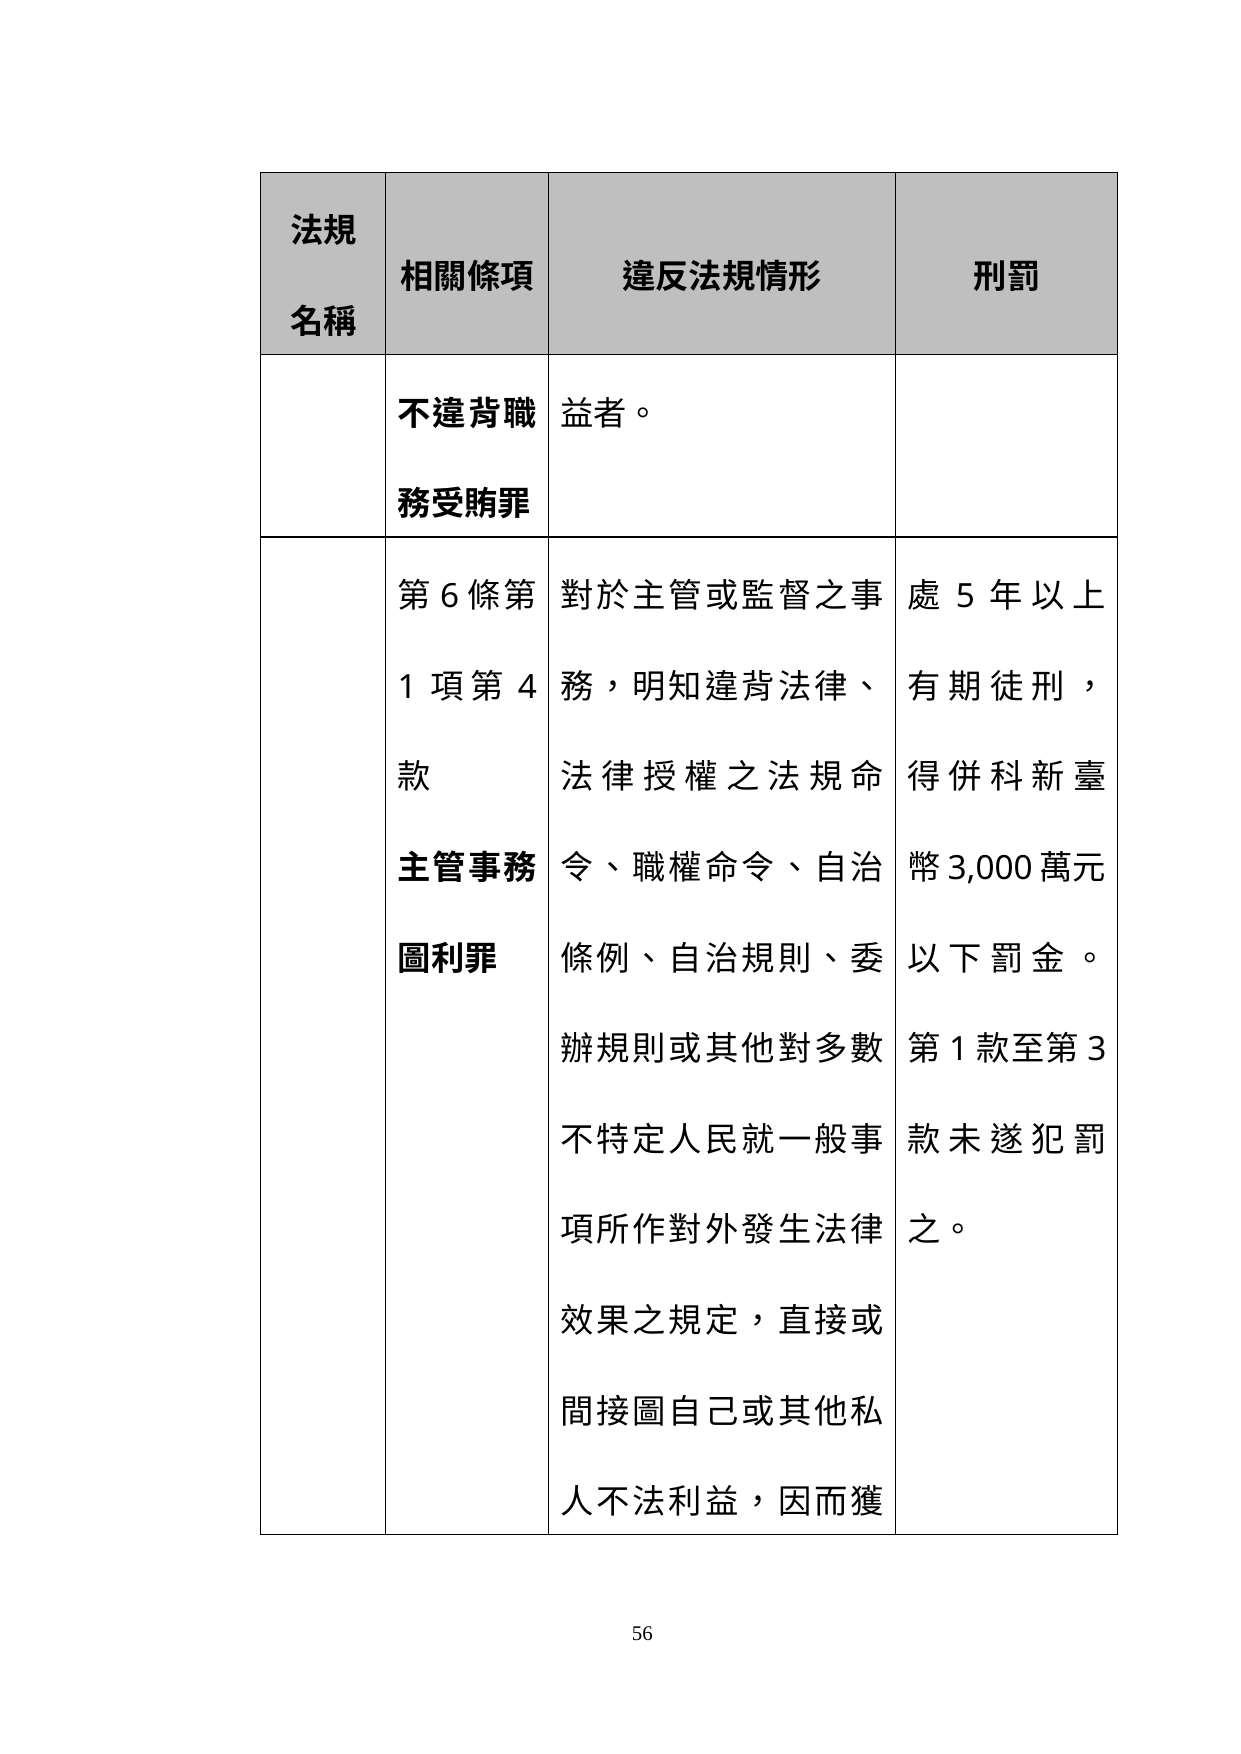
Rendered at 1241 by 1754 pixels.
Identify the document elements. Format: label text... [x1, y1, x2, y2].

table_cell 處5年以上有期徒刑，得併科新臺幣3,000萬元以下罰金。第1款至第3款未遂犯罰之。 [896, 538, 1117, 1534]
table_header 違反法規情形 [549, 173, 895, 354]
table_header 法規 名稱 [261, 173, 385, 354]
table_header 刑罰 [896, 173, 1117, 354]
table_cell 益者。 [549, 355, 895, 536]
table_header 相關條項 [386, 173, 548, 354]
table_cell 第6條第1項第4款 主管事務圖利罪 [386, 538, 548, 1534]
table_cell [261, 355, 385, 536]
table_cell 不違背職務受賄罪 [386, 355, 548, 536]
table_cell 對於主管或監督之事務，明知違背法律、法律授權之法規命令、職權命令、自治條例、自治規則、委辦規則或其他對多數不特定人民就一般事項所作對外發生法律效果之規定，直接或間接圖自己或其他私人不法利益，因而獲 [549, 538, 895, 1534]
table_cell [261, 538, 385, 1534]
table_cell [896, 355, 1117, 536]
